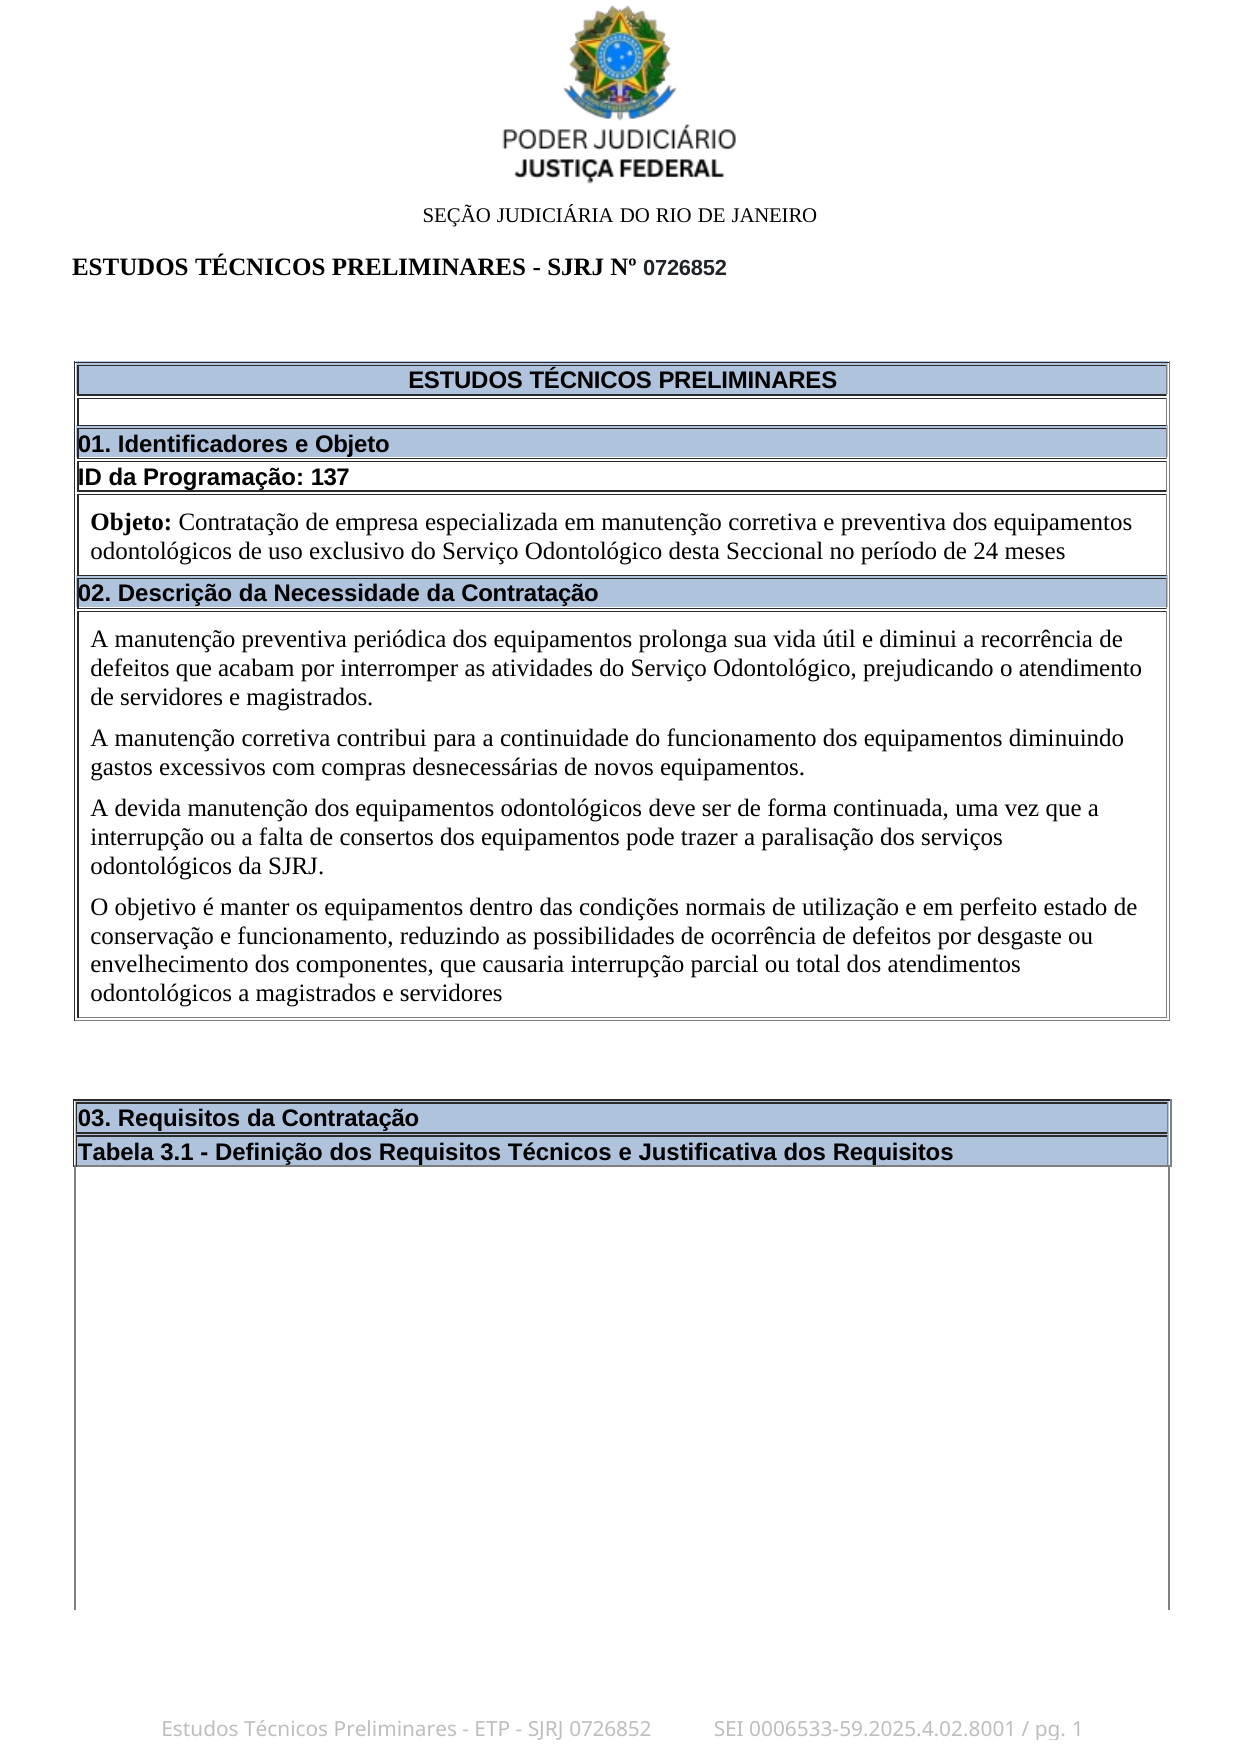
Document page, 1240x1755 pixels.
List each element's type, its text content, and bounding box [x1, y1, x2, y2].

table_cell A manutenção preventiva periódica dos equipamentos prolonga sua vida útil e diminui a recorrência de defeitos que acabam por interromper as atividades do Serviço Odontológico, prejudicando o atendimento de servidores e magistrados. A manutenção corretiva contribui para a continuidade do funcionamento dos equipamentos diminuindo gastos excessivos com compras desnecessárias de novos equipamentos. A devida manutenção dos equipamentos odontológicos deve ser de forma continuada, uma vez que a interrupção ou a falta de consertos dos equipamentos pode trazer a paralisação dos serviços odontológicos da SJRJ. O objetivo é manter os equipamentos dentro das condições normais de utilização e em perfeito estado de conservação e funcionamento, reduzindo as possibilidades de ocorrência de defeitos por desgaste ou envelhecimento dos componentes, que causaria interrupção parcial ou total dos atendimentos odontológicos a magistrados e servidores [79, 612, 1166, 1017]
text SEÇÃO JUDICIÁRIA DO RIO DE JANEIRO [142, 203, 1098, 227]
table_cell 02. Descrição da Necessidade da Contratação [79, 579, 1166, 607]
table_cell [76, 1167, 1168, 1610]
table_cell 01. Identificadores e Objeto [79, 429, 1166, 457]
table_header ESTUDOS TÉCNICOS PRELIMINARES [79, 366, 1166, 394]
table_cell Objeto: Contratação de empresa especializada em manutenção corretiva e preventiva dos equipamentos odontológicos de uso exclusivo do Serviço Odontológico desta Seccional no período de 24 meses [79, 495, 1166, 574]
table_cell [79, 399, 1166, 424]
table_cell Tabela 3.1 - Definição dos Requisitos Técnicos e Justificativa dos Requisitos [77, 1137, 1167, 1165]
table_header 03. Requisitos da Contratação [77, 1104, 1167, 1132]
text ESTUDOS TÉCNICOS PRELIMINARES - SJRJ Nº 0726852 [72, 252, 1181, 280]
table_cell ID da Programação: 137 [79, 462, 1166, 490]
